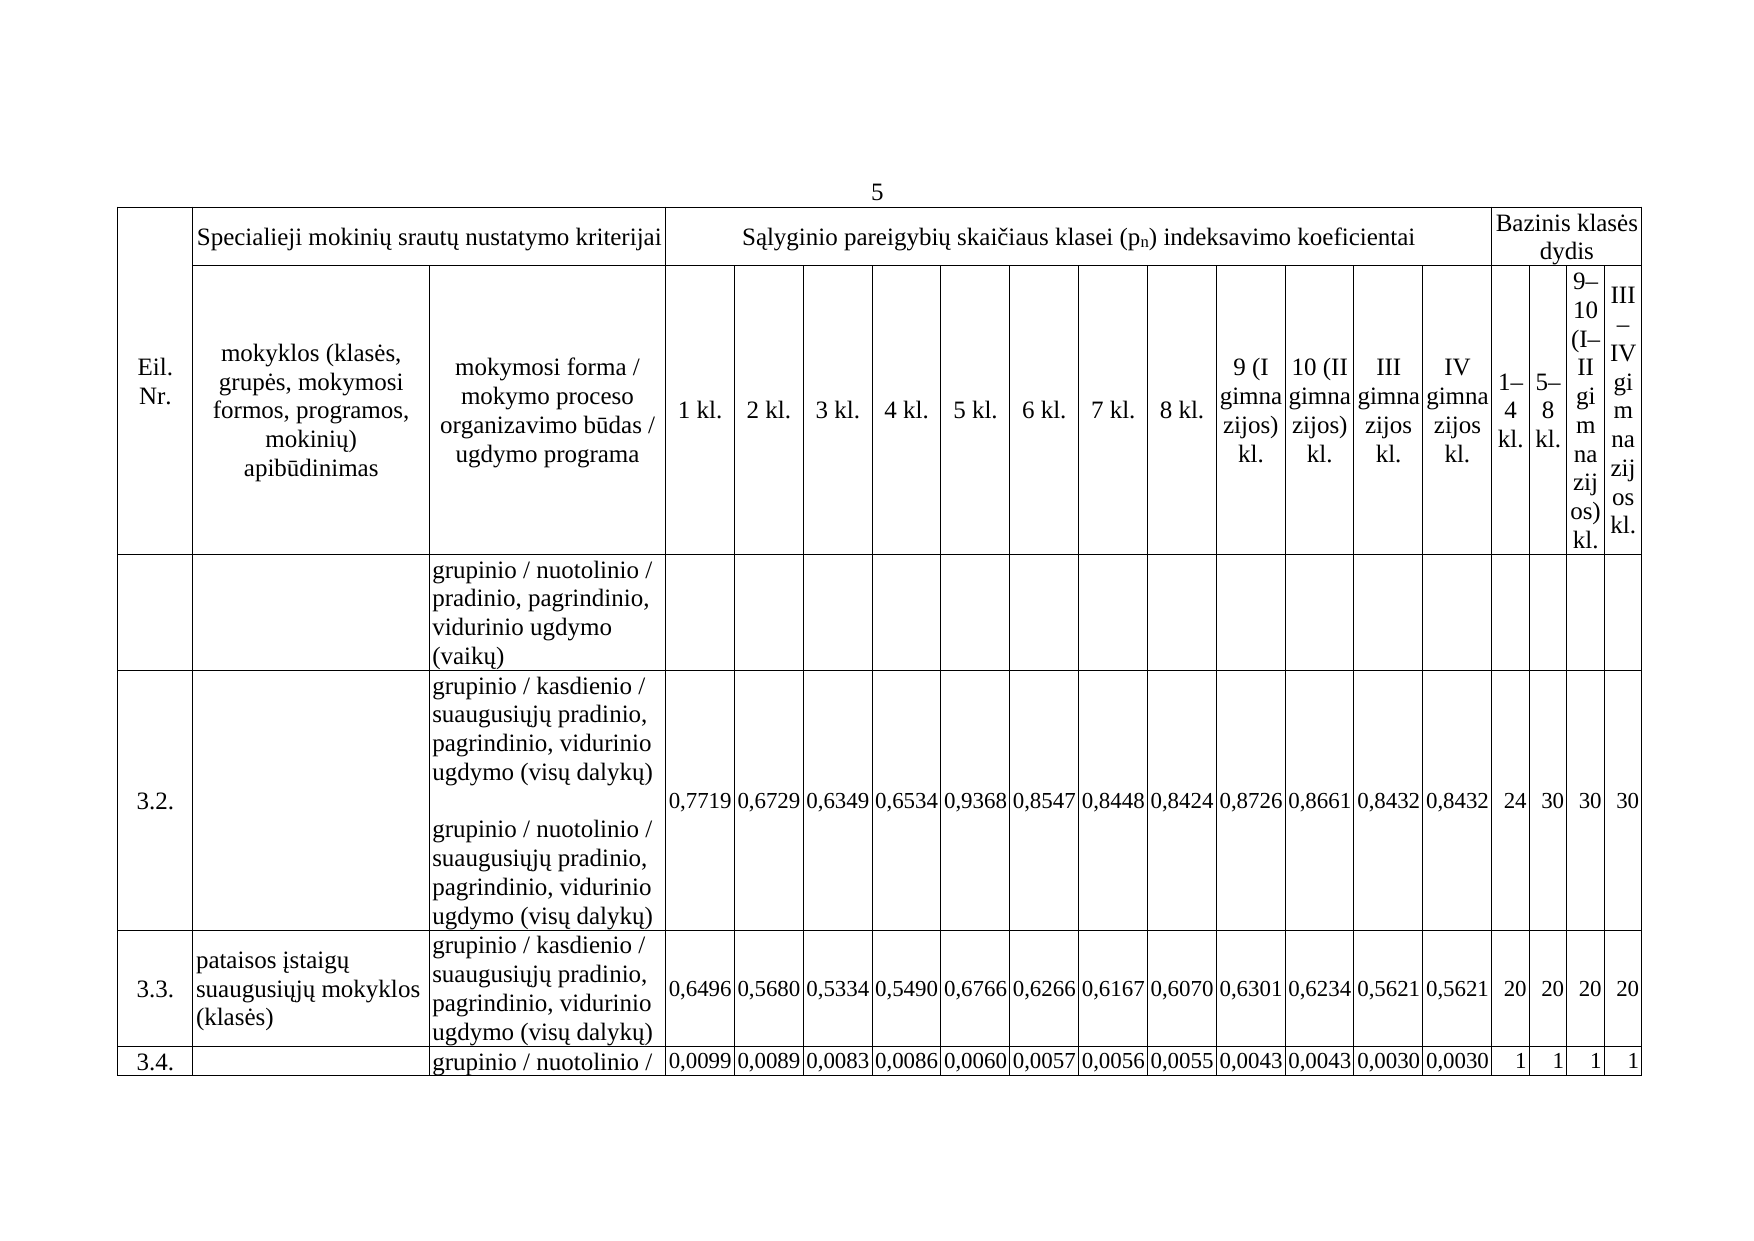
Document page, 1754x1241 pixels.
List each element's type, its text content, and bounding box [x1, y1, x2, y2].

table_cell [873, 555, 940, 670]
table_cell 9 (I gimnazijos) kl. [1217, 266, 1285, 554]
table_cell 6 kl. [1010, 266, 1078, 554]
table_cell 8 kl. [1148, 266, 1216, 554]
table_cell 9–10 (I–II gimnazijos) kl. [1567, 266, 1604, 554]
table_cell 0,0056 [1079, 1047, 1147, 1075]
table_cell 0,0057 [1010, 1047, 1078, 1075]
table_cell 3.2. [118, 671, 192, 929]
table_cell 0,5680 [735, 931, 803, 1046]
table_header Bazinis klasės dydis [1492, 208, 1641, 265]
table_cell [1492, 555, 1529, 670]
table_cell 0,8424 [1148, 671, 1216, 929]
table_cell [193, 1047, 429, 1075]
table_cell 0,5621 [1423, 931, 1491, 1046]
table_cell 0,7719 [666, 671, 734, 929]
table_cell 0,0083 [804, 1047, 872, 1075]
table_cell [118, 555, 192, 670]
table_cell 0,5621 [1354, 931, 1422, 1046]
table_cell 0,8661 [1286, 671, 1353, 929]
table_cell 1 [1530, 1047, 1566, 1075]
table_cell 3 kl. [804, 266, 872, 554]
table_cell [804, 555, 872, 670]
table_cell 0,6070 [1148, 931, 1216, 1046]
table_cell [1354, 555, 1422, 670]
table_cell 0,8448 [1079, 671, 1147, 929]
table_cell 0,0086 [873, 1047, 940, 1075]
table_cell 0,6534 [873, 671, 940, 929]
table_header Eil. Nr. [118, 208, 192, 554]
table_cell 20 [1567, 931, 1604, 1046]
table_cell 2 kl. [735, 266, 803, 554]
table_cell 1–4 kl. [1492, 266, 1529, 554]
table_header Sąlyginio pareigybių skaičiaus klasei (pn) indeksavimo koeficientai [666, 208, 1491, 265]
table_cell [1530, 555, 1566, 670]
table_cell [1567, 555, 1604, 670]
table_cell [1286, 555, 1353, 670]
table_cell 0,0055 [1148, 1047, 1216, 1075]
table_cell 0,6496 [666, 931, 734, 1046]
table_cell 0,0060 [941, 1047, 1009, 1075]
table_header Specialieji mokinių srautų nustatymo kriterijai [193, 208, 665, 265]
table_cell 0,6234 [1286, 931, 1353, 1046]
table_cell pataisos įstaigų suaugusiųjų mokyklos (klasės) [193, 931, 429, 1046]
table_cell 0,5490 [873, 931, 940, 1046]
table_cell 20 [1492, 931, 1529, 1046]
table_cell 0,0030 [1423, 1047, 1491, 1075]
table_cell 0,0043 [1286, 1047, 1353, 1075]
table_cell 30 [1530, 671, 1566, 929]
table_cell 0,5334 [804, 931, 872, 1046]
table_cell 1 [1605, 1047, 1641, 1075]
table_cell [193, 671, 429, 929]
table_cell 0,9368 [941, 671, 1009, 929]
table_cell 1 [1567, 1047, 1604, 1075]
table_cell 0,8726 [1217, 671, 1285, 929]
table_cell mokyklos (klasės, grupės, mokymosi formos, programos, mokinių) apibūdinimas [193, 266, 429, 554]
table_cell IV gimnazijos kl. [1423, 266, 1491, 554]
table_cell 0,0030 [1354, 1047, 1422, 1075]
table_cell grupinio / kasdienio / suaugusiųjų pradinio, pagrindinio, vidurinio ugdymo (visų dalykų) grupinio / nuotolinio / suaugusiųjų pradinio, pagrindinio, vidurinio ugdymo (visų dalykų) [430, 671, 665, 929]
table_cell 0,6729 [735, 671, 803, 929]
table_cell 4 kl. [873, 266, 940, 554]
table_cell 0,0043 [1217, 1047, 1285, 1075]
table_cell 0,6266 [1010, 931, 1078, 1046]
table_cell 0,6766 [941, 931, 1009, 1046]
table_cell 0,6349 [804, 671, 872, 929]
table_cell [1217, 555, 1285, 670]
table_cell 3.3. [118, 931, 192, 1046]
table_cell mokymosi forma / mokymo proceso organizavimo būdas / ugdymo programa [430, 266, 665, 554]
table_cell [735, 555, 803, 670]
table_cell 7 kl. [1079, 266, 1147, 554]
table_cell 5–8 kl. [1530, 266, 1566, 554]
table_cell [193, 555, 429, 670]
table_cell 30 [1567, 671, 1604, 929]
table_cell 3.4. [118, 1047, 192, 1075]
table_cell 30 [1605, 671, 1641, 929]
table_cell 0,8432 [1423, 671, 1491, 929]
table_cell III–IV gimnazijos kl. [1605, 266, 1641, 554]
table_cell 0,8547 [1010, 671, 1078, 929]
table_cell [1148, 555, 1216, 670]
table_cell 0,6301 [1217, 931, 1285, 1046]
table_cell [1423, 555, 1491, 670]
table_cell [1605, 555, 1641, 670]
table_cell grupinio / nuotolinio / pradinio, pagrindinio, vidurinio ugdymo (vaikų) [430, 555, 665, 670]
table_cell 0,6167 [1079, 931, 1147, 1046]
table_cell 20 [1605, 931, 1641, 1046]
table_cell [1079, 555, 1147, 670]
table_cell 5 kl. [941, 266, 1009, 554]
table_cell 1 kl. [666, 266, 734, 554]
table_cell [666, 555, 734, 670]
table_cell grupinio / nuotolinio / [430, 1047, 665, 1075]
table_cell grupinio / kasdienio / suaugusiųjų pradinio, pagrindinio, vidurinio ugdymo (visų dalykų) [430, 931, 665, 1046]
table_cell 20 [1530, 931, 1566, 1046]
table_cell 0,8432 [1354, 671, 1422, 929]
table_cell III gimnazijos kl. [1354, 266, 1422, 554]
table_cell [941, 555, 1009, 670]
table_cell 24 [1492, 671, 1529, 929]
table_cell 1 [1492, 1047, 1529, 1075]
table_cell 10 (II gimnazijos) kl. [1286, 266, 1353, 554]
table_cell [1010, 555, 1078, 670]
table_cell 0,0089 [735, 1047, 803, 1075]
table_cell 0,0099 [666, 1047, 734, 1075]
